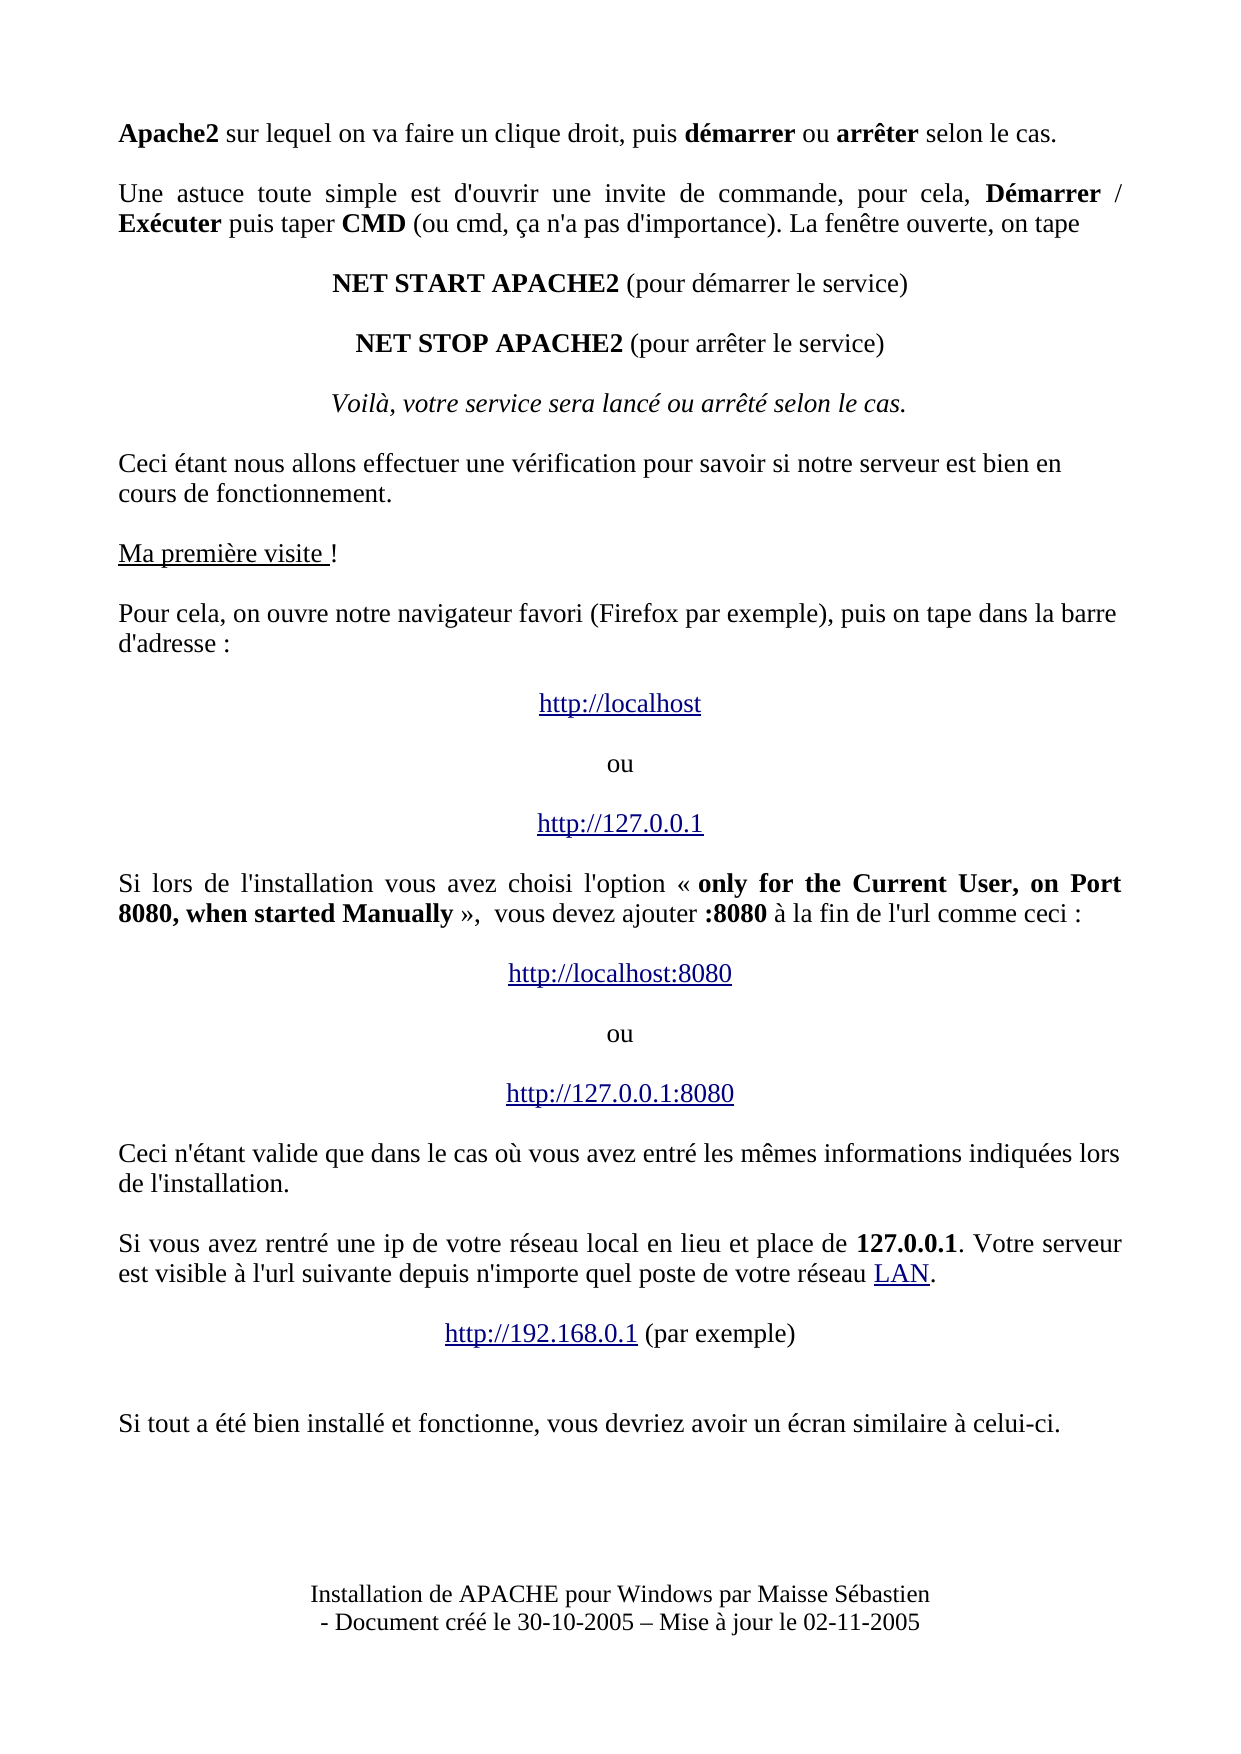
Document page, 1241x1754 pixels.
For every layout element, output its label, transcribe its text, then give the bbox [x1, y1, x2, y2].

text http://127.0.0.1 [118, 808, 1122, 838]
text Voilà, votre service sera lancé ou arrêté selon le cas. [118, 388, 1122, 418]
text http://192.168.0.1 (par exemple) [118, 1318, 1122, 1348]
text Si lors de l'installation vous avez choisi l'option « only for the Current User, on Port 8080, when started Manually », vous devez ajouter :8080 à la fin de l'url comme ceci : [118, 868, 1122, 928]
text ou [118, 748, 1122, 778]
text NET STOP APACHE2 (pour arrêter le service) [118, 328, 1122, 358]
text http://localhost:8080 [118, 958, 1122, 988]
text Apache2 sur lequel on va faire un clique droit, puis démarrer ou arrêter selon le cas. [118, 118, 1122, 148]
text Ma première visite ! [118, 538, 1122, 568]
text Pour cela, on ouvre notre navigateur favori (Firefox par exemple), puis on tape dans la barre d'adresse : [118, 598, 1122, 658]
text Si tout a été bien installé et fonctionne, vous devriez avoir un écran similaire à celui-ci. [118, 1408, 1122, 1438]
text Une astuce toute simple est d'ouvrir une invite de commande, pour cela, Démarrer / Exécuter puis taper CMD (ou cmd, ça n'a pas d'importance). La fenêtre ouverte, on tape [118, 178, 1122, 238]
text http://127.0.0.1:8080 [118, 1078, 1122, 1108]
text Si vous avez rentré une ip de votre réseau local en lieu et place de 127.0.0.1. Votre serveur est visible à l'url suivante depuis n'importe quel poste de votre réseau LAN. [118, 1228, 1122, 1288]
text ou [118, 1018, 1122, 1048]
text NET START APACHE2 (pour démarrer le service) [118, 268, 1122, 298]
text Ceci n'étant valide que dans le cas où vous avez entré les mêmes informations indiquées lors de l'installation. [118, 1138, 1122, 1198]
text Ceci étant nous allons effectuer une vérification pour savoir si notre serveur est bien en cours de fonctionnement. [118, 448, 1122, 508]
text http://localhost [118, 688, 1122, 718]
